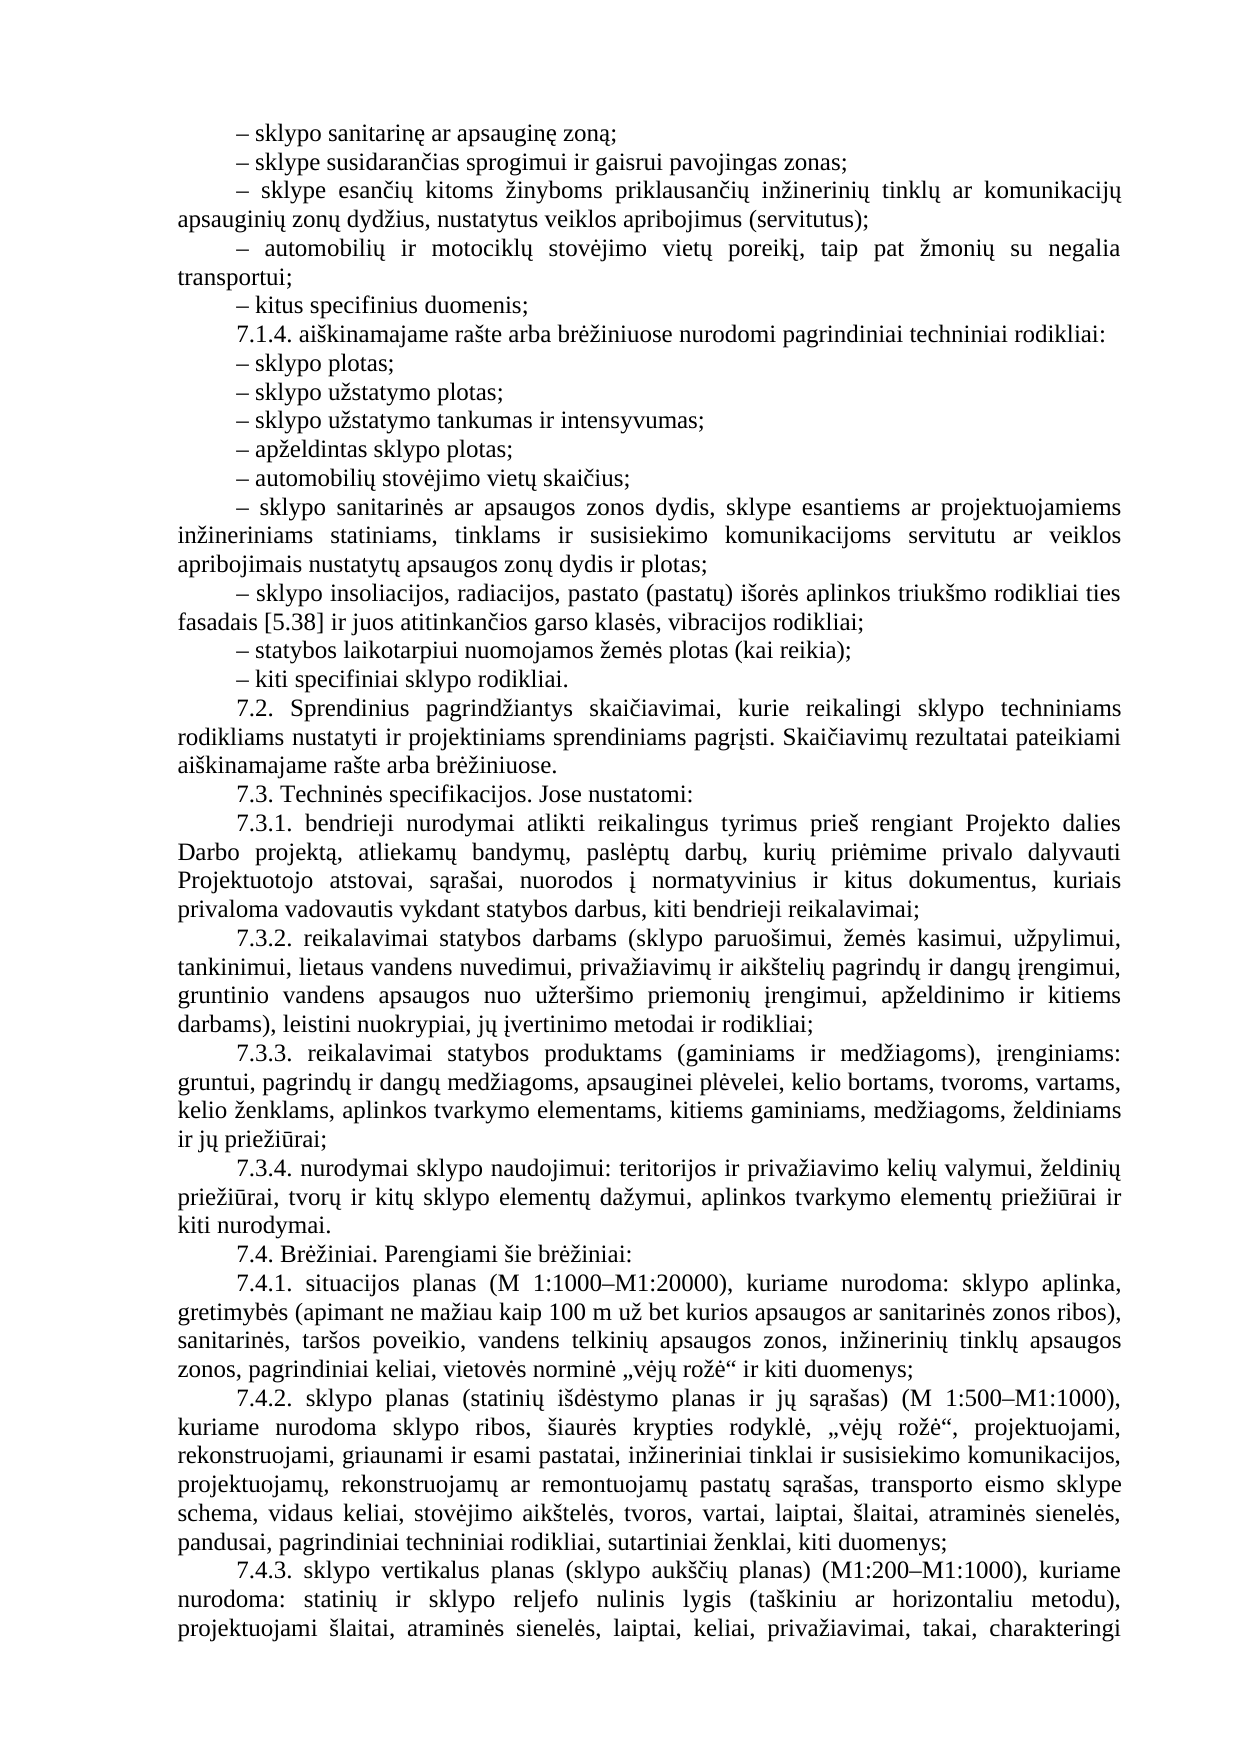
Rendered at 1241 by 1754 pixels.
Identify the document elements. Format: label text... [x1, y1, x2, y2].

text 7.4.1. situacijos planas (M 1:1000–M1:20000), kuriame nurodoma: sklypo aplinka, gretimybės (apimant ne mažiau kaip 100 m už bet kurios apsaugos ar sanitarinės zonos ribos), sanitarinės, taršos poveikio, vandens telkinių apsaugos zonos, inžinerinių tinklų apsaugos zonos, pagrindiniai keliai, vietovės norminė „vėjų rožė“ ir kiti duomenys; [177, 1268, 1122, 1383]
text 7.4. Brėžiniai. Parengiami šie brėžiniai: [177, 1239, 1122, 1268]
text 7.4.2. sklypo planas (statinių išdėstymo planas ir jų sąrašas) (M 1:500–M1:1000), kuriame nurodoma sklypo ribos, šiaurės krypties rodyklė, „vėjų rožė“, projektuojami, rekonstruojami, griaunami ir esami pastatai, inžineriniai tinklai ir susisiekimo komunikacijos, projektuojamų, rekonstruojamų ar remontuojamų pastatų sąrašas, transporto eismo sklype schema, vidaus keliai, stovėjimo aikštelės, tvoros, vartai, laiptai, šlaitai, atraminės sienelės, pandusai, pagrindiniai techniniai rodikliai, sutartiniai ženklai, kiti duomenys; [177, 1383, 1122, 1556]
text – sklypo sanitarinę ar apsauginę zoną; [177, 118, 1122, 147]
text – sklypo insoliacijos, radiacijos, pastato (pastatų) išorės aplinkos triukšmo rodikliai ties fasadais [5.38] ir juos atitinkančios garso klasės, vibracijos rodikliai; [177, 578, 1122, 636]
text 7.1.4. aiškinamajame rašte arba brėžiniuose nurodomi pagrindiniai techniniai rodikliai: [177, 319, 1122, 348]
text – sklypo sanitarinės ar apsaugos zonos dydis, sklype esantiems ar projektuojamiems inžineriniams statiniams, tinklams ir susisiekimo komunikacijoms servitutu ar veiklos apribojimais nustatytų apsaugos zonų dydis ir plotas; [177, 492, 1122, 578]
text 7.3.3. reikalavimai statybos produktams (gaminiams ir medžiagoms), įrenginiams: gruntui, pagrindų ir dangų medžiagoms, apsauginei plėvelei, kelio bortams, tvoroms, vartams, kelio ženklams, aplinkos tvarkymo elementams, kitiems gaminiams, medžiagoms, želdiniams ir jų priežiūrai; [177, 1038, 1122, 1153]
text 7.4.3. sklypo vertikalus planas (sklypo aukščių planas) (M1:200–M1:1000), kuriame nurodoma: statinių ir sklypo reljefo nulinis lygis (taškiniu ar horizontaliu metodu), projektuojami šlaitai, atraminės sienelės, laiptai, keliai, privažiavimai, takai, charakteringi [177, 1556, 1122, 1642]
text 7.3.1. bendrieji nurodymai atlikti reikalingus tyrimus prieš rengiant Projekto dalies Darbo projektą, atliekamų bandymų, paslėptų darbų, kurių priėmime privalo dalyvauti Projektuotojo atstovai, sąrašai, nuorodos į normatyvinius ir kitus dokumentus, kuriais privaloma vadovautis vykdant statybos darbus, kiti bendrieji reikalavimai; [177, 808, 1122, 923]
text – apželdintas sklypo plotas; [177, 434, 1122, 463]
text – sklype susidarančias sprogimui ir gaisrui pavojingas zonas; [177, 147, 1122, 176]
text – sklypo užstatymo tankumas ir intensyvumas; [177, 406, 1122, 434]
text – kiti specifiniai sklypo rodikliai. [177, 664, 1122, 693]
text – sklypo plotas; [177, 348, 1122, 377]
text 7.2. Sprendinius pagrindžiantys skaičiavimai, kurie reikalingi sklypo techniniams rodikliams nustatyti ir projektiniams sprendiniams pagrįsti. Skaičiavimų rezultatai pateikiami aiškinamajame rašte arba brėžiniuose. [177, 693, 1122, 779]
text 7.3. Techninės specifikacijos. Jose nustatomi: [177, 779, 1122, 808]
text – statybos laikotarpiui nuomojamos žemės plotas (kai reikia); [177, 636, 1122, 664]
text – kitus specifinius duomenis; [177, 291, 1122, 319]
text 7.3.4. nurodymai sklypo naudojimui: teritorijos ir privažiavimo kelių valymui, želdinių priežiūrai, tvorų ir kitų sklypo elementų dažymui, aplinkos tvarkymo elementų priežiūrai ir kiti nurodymai. [177, 1153, 1122, 1239]
text – automobilių stovėjimo vietų skaičius; [177, 463, 1122, 492]
text – sklypo užstatymo plotas; [177, 377, 1122, 406]
text – automobilių ir motociklų stovėjimo vietų poreikį, taip pat žmonių su negalia transportui; [177, 233, 1122, 291]
text – sklype esančių kitoms žinyboms priklausančių inžinerinių tinklų ar komunikacijų apsauginių zonų dydžius, nustatytus veiklos apribojimus (servitutus); [177, 176, 1122, 233]
text 7.3.2. reikalavimai statybos darbams (sklypo paruošimui, žemės kasimui, užpylimui, tankinimui, lietaus vandens nuvedimui, privažiavimų ir aikštelių pagrindų ir dangų įrengimui, gruntinio vandens apsaugos nuo užteršimo priemonių įrengimui, apželdinimo ir kitiems darbams), leistini nuokrypiai, jų įvertinimo metodai ir rodikliai; [177, 923, 1122, 1038]
